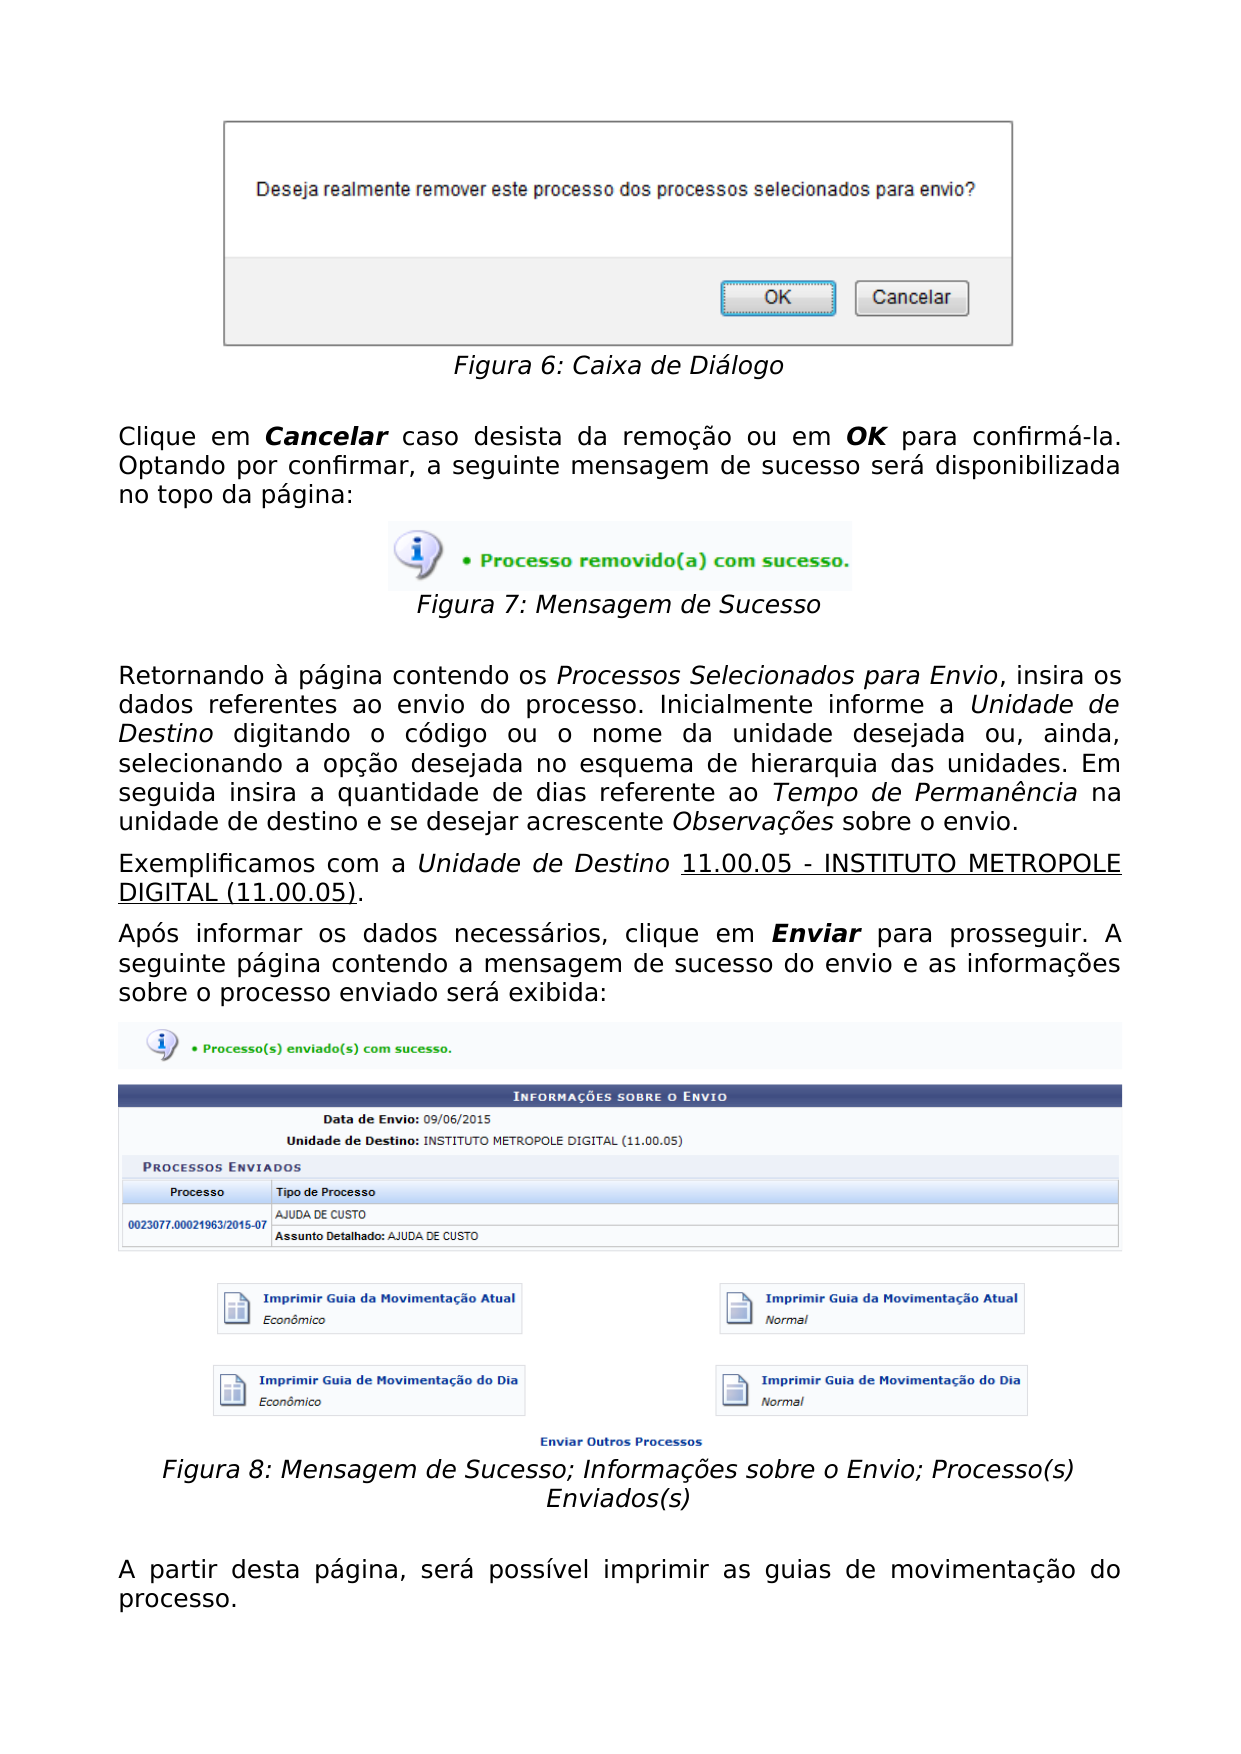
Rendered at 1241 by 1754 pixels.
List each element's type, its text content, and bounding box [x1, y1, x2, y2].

text Exemplificamos com a Unidade de Destino 11.00.05 - INSTITUTO METROPOLE DIGITAL (11.00.05). [118, 849, 1122, 907]
picture [388, 521, 853, 591]
text A partir desta página, será possível imprimir as guias de movimentação do processo. [118, 1555, 1122, 1614]
text Retornando à página contendo os Processos Selecionados para Envio, insira os dados referentes ao envio do processo. Inicialmente informe a Unidade de Destino digitando o código ou o nome da unidade desejada ou, ainda, selecionando a opção desejada no esquema de hierarquia das unidades. Em seguida insira a quantidade de dias referente ao Tempo de Permanência na unidade de destino e se desejar acrescente Observações sobre o envio. [118, 661, 1122, 836]
text Figura 6: Caixa de Diálogo [222, 351, 1018, 380]
text Figura 8: Mensagem de Sucesso; Informações sobre o Envio; Processo(s) Enviados(s) [118, 1456, 1122, 1514]
text Figura 7: Mensagem de Sucesso [388, 591, 852, 620]
text Após informar os dados necessários, clique em Enviar para prosseguir. A seguinte página contendo a mensagem de sucesso do envio e as informações sobre o processo enviado será exibida: [118, 920, 1122, 1007]
picture [118, 1019, 1123, 1456]
text Clique em Cancelar caso desista da remoção ou em OK para confirmá-la. Optando por confirmar, a seguinte mensagem de sucesso será disponibilizada no topo da página: [118, 422, 1122, 509]
picture [222, 118, 1018, 351]
